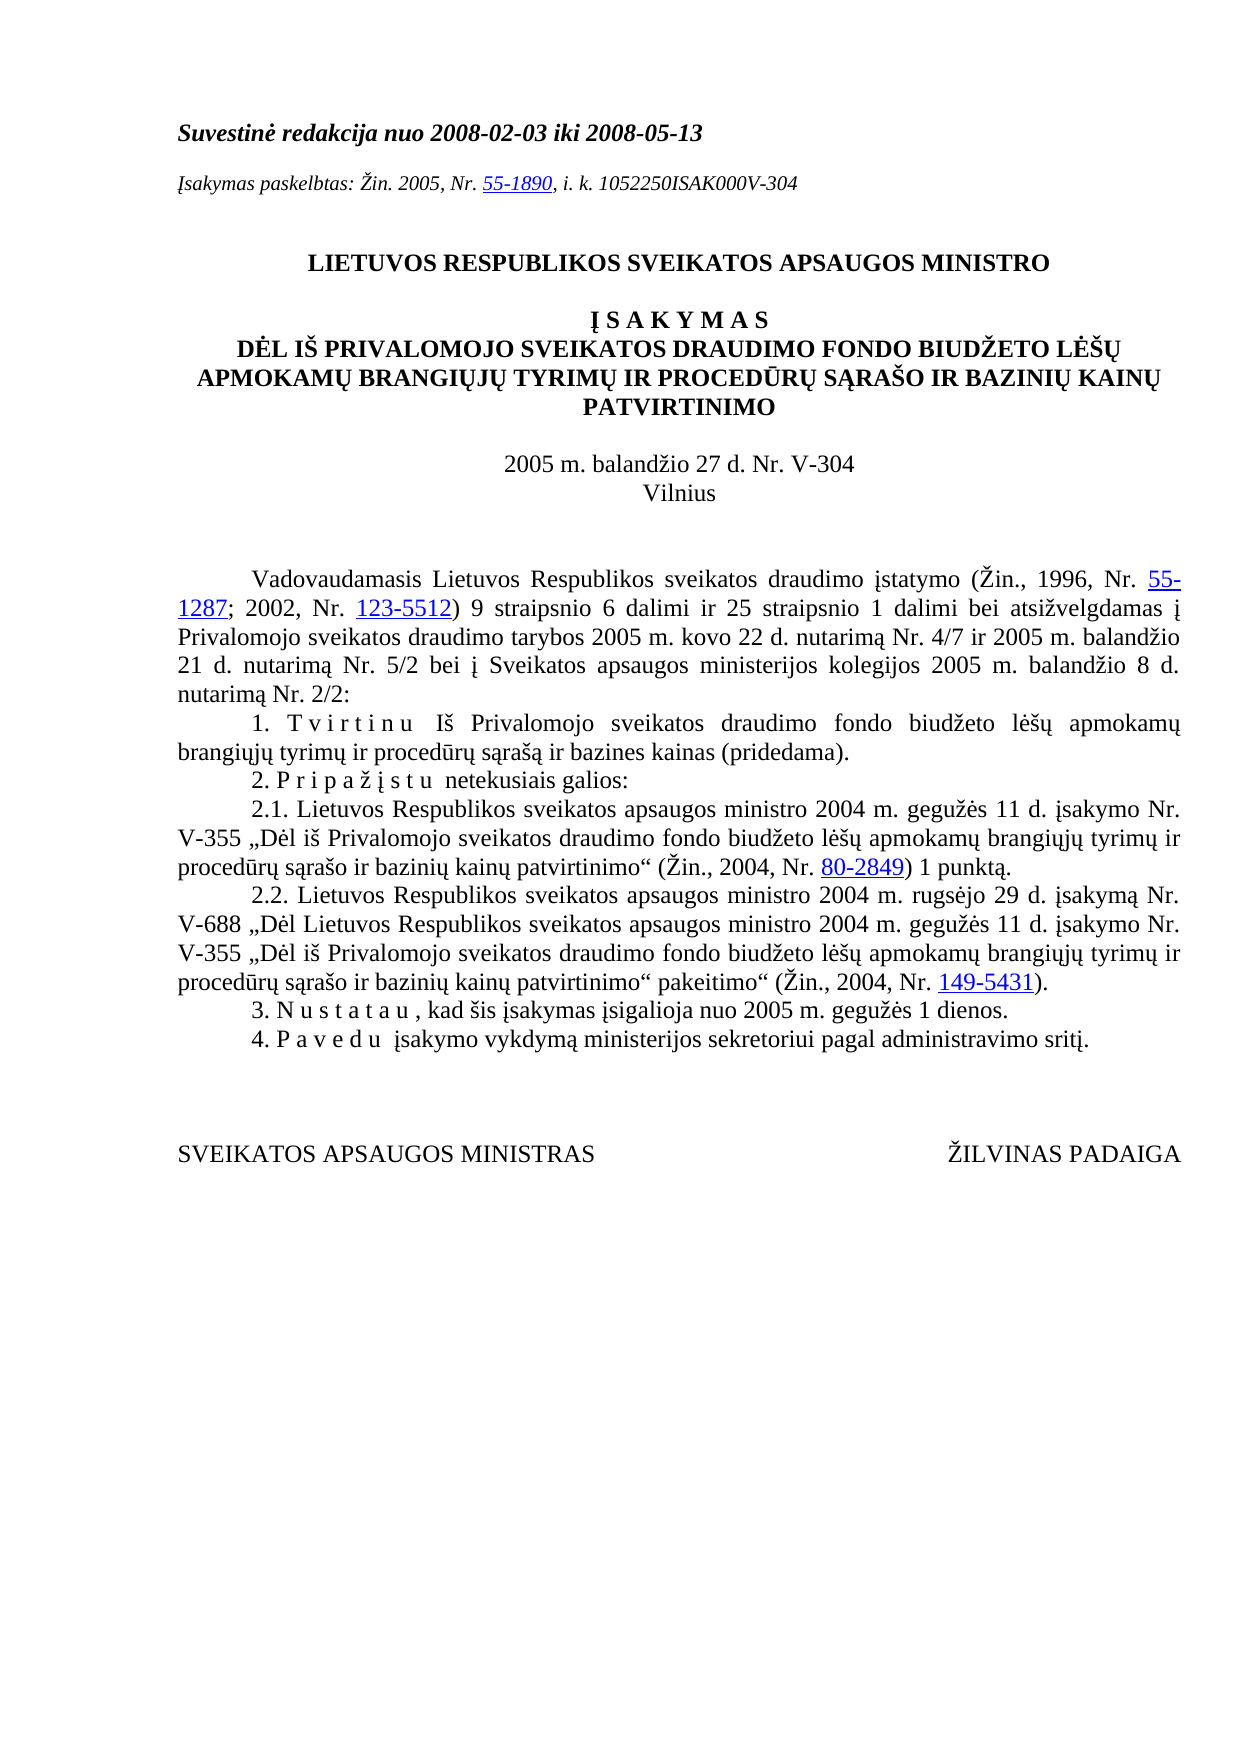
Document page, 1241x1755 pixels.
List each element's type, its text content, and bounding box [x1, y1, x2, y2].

text Vilnius [177, 478, 1181, 507]
text 2. Pripažįstu netekusiais galios: [177, 765, 1181, 794]
text 4. Pavedu įsakymo vykdymą ministerijos sekretoriui pagal administravimo sritį. [177, 1024, 1181, 1053]
text Vadovaudamasis Lietuvos Respublikos sveikatos draudimo įstatymo (Žin., 1996, Nr. 55-1287; 2002, Nr. 123-5512) 9 straipsnio 6 dalimi ir 25 straipsnio 1 dalimi bei atsižvelgdamas į Privalomojo sveikatos draudimo tarybos 2005 m. kovo 22 d. nutarimą Nr. 4/7 ir 2005 m. balandžio 21 d. nutarimą Nr. 5/2 bei į Sveikatos apsaugos ministerijos kolegijos 2005 m. balandžio 8 d. nutarimą Nr. 2/2: [177, 564, 1181, 708]
text Suvestinė redakcija nuo 2008-02-03 iki 2008-05-13 [177, 118, 1181, 147]
text 2.1. Lietuvos Respublikos sveikatos apsaugos ministro 2004 m. gegužės 11 d. įsakymo Nr. V-355 „Dėl iš Privalomojo sveikatos draudimo fondo biudžeto lėšų apmokamų brangiųjų tyrimų ir procedūrų sąrašo ir bazinių kainų patvirtinimo“ (Žin., 2004, Nr. 80-2849) 1 punktą. [177, 794, 1181, 880]
text DĖL IŠ PRIVALOMOJO SVEIKATOS DRAUDIMO FONDO BIUDŽETO LĖŠŲ APMOKAMŲ BRANGIŲJŲ TYRIMŲ IR PROCEDŪRŲ SĄRAŠO IR BAZINIŲ KAINŲ PATVIRTINIMO [177, 334, 1181, 420]
text Įsakymas paskelbtas: Žin. 2005, Nr. 55-1890, i. k. 1052250ISAK000V-304 [177, 171, 1181, 195]
text SVEIKATOS APSAUGOS MINISTRAS ŽILVINAS PADAIGA [177, 1139, 1181, 1168]
text 3. Nustatau, kad šis įsakymas įsigalioja nuo 2005 m. gegužės 1 dienos. [177, 995, 1181, 1024]
text Į S A K Y M A S [177, 305, 1181, 334]
text 2005 m. balandžio 27 d. Nr. V-304 [177, 449, 1181, 478]
text 1. Tvirtinu Iš Privalomojo sveikatos draudimo fondo biudžeto lėšų apmokamų brangiųjų tyrimų ir procedūrų sąrašą ir bazines kainas (pridedama). [177, 708, 1181, 765]
text LIETUVOS RESPUBLIKOS SVEIKATOS APSAUGOS MINISTRO [177, 248, 1181, 277]
text 2.2. Lietuvos Respublikos sveikatos apsaugos ministro 2004 m. rugsėjo 29 d. įsakymą Nr. V-688 „Dėl Lietuvos Respublikos sveikatos apsaugos ministro 2004 m. gegužės 11 d. įsakymo Nr. V-355 „Dėl iš Privalomojo sveikatos draudimo fondo biudžeto lėšų apmokamų brangiųjų tyrimų ir procedūrų sąrašo ir bazinių kainų patvirtinimo“ pakeitimo“ (Žin., 2004, Nr. 149-5431). [177, 880, 1181, 995]
